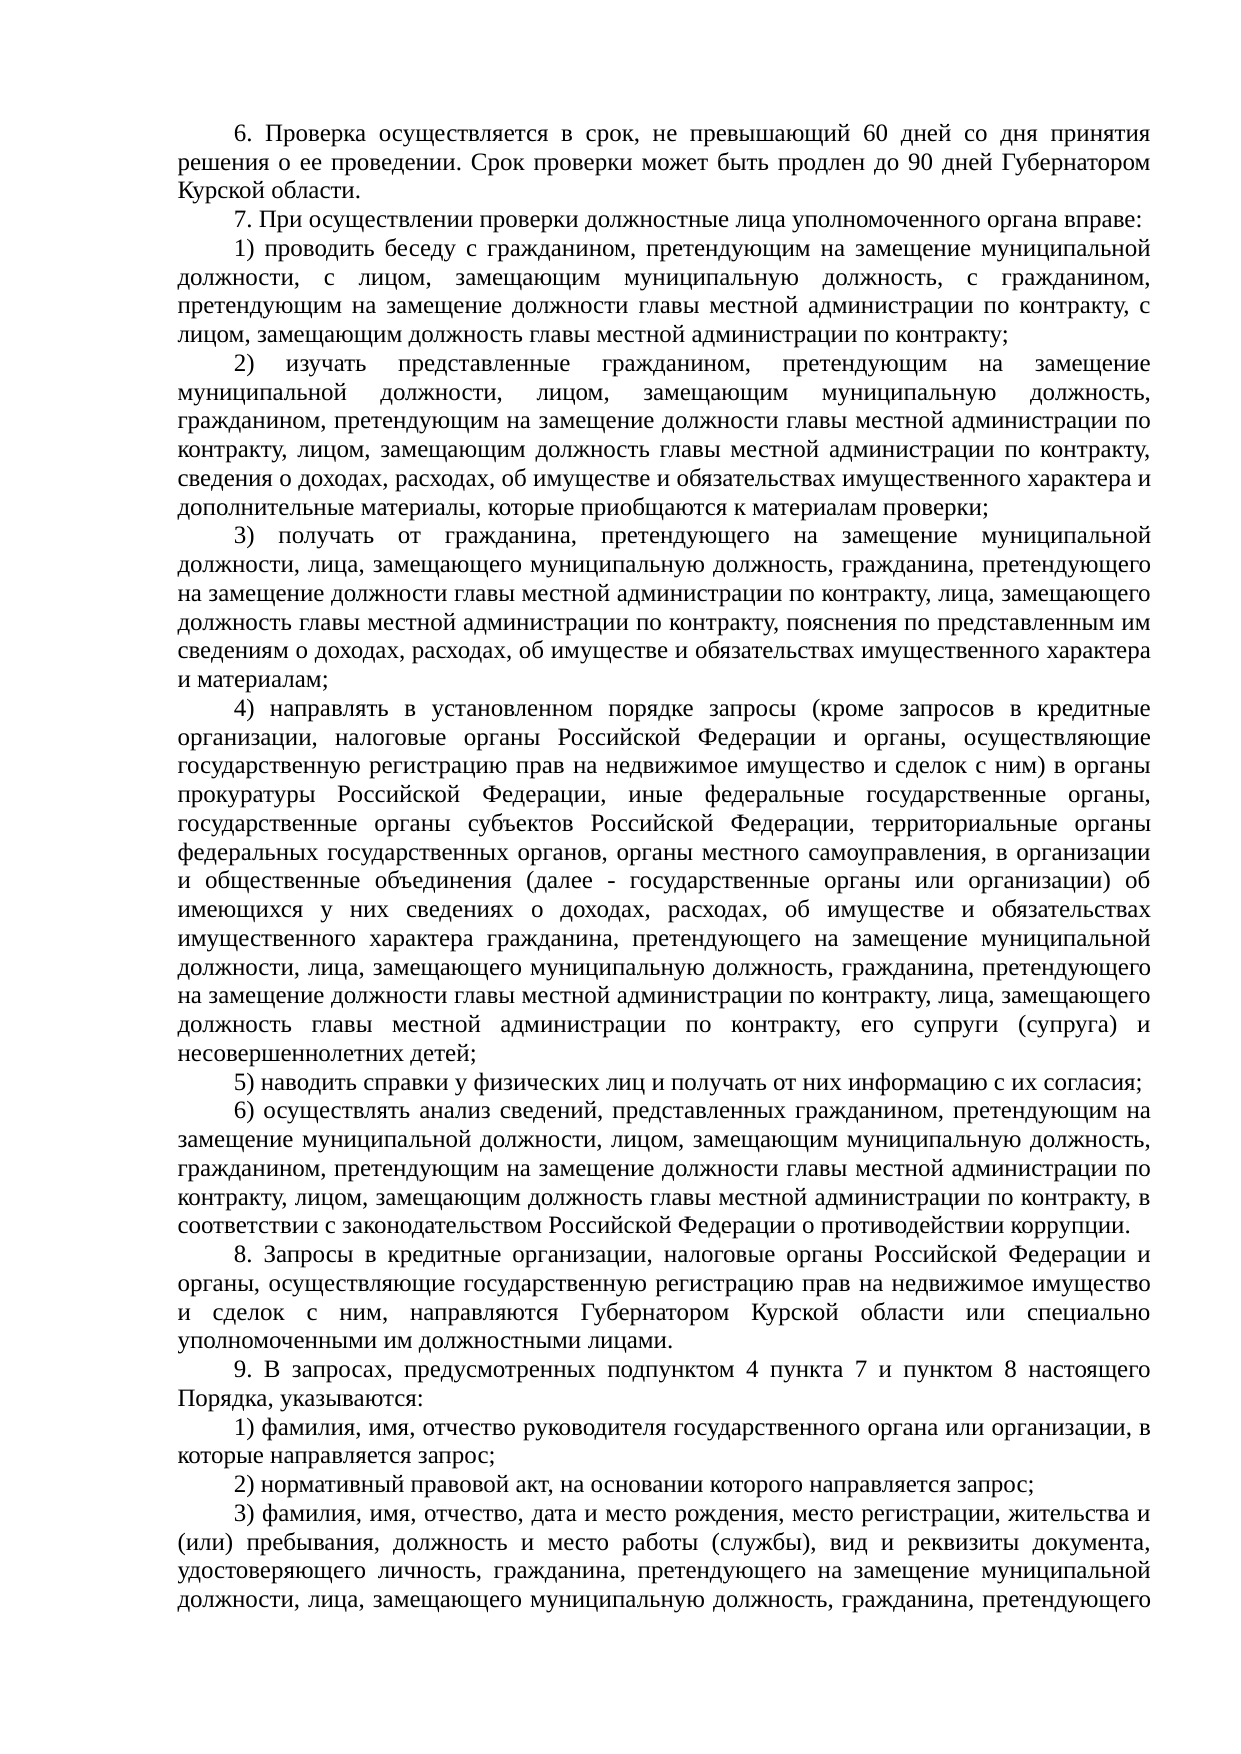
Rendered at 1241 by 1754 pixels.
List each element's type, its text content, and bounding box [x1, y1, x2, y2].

text 7. При осуществлении проверки должностные лица уполномоченного органа вправе: [177, 204, 1152, 233]
text 1) фамилия, имя, отчество руководителя государственного органа или организации, в которые направляется запрос; [177, 1412, 1152, 1469]
text 3) фамилия, имя, отчество, дата и место рождения, место регистрации, жительства и (или) пребывания, должность и место работы (службы), вид и реквизиты документа, удостоверяющего личность, гражданина, претендующего на замещение муниципальной должности, лица, замещающего муниципальную должность, гражданина, претендующего [177, 1498, 1152, 1613]
text 4) направлять в установленном порядке запросы (кроме запросов в кредитные организации, налоговые органы Российской Федерации и органы, осуществляющие государственную регистрацию прав на недвижимое имущество и сделок с ним) в органы прокуратуры Российской Федерации, иные федеральные государственные органы, государственные органы субъектов Российской Федерации, территориальные органы федеральных государственных органов, органы местного самоуправления, в организации и общественные объединения (далее - государственные органы или организации) об имеющихся у них сведениях о доходах, расходах, об имуществе и обязательствах имущественного характера гражданина, претендующего на замещение муниципальной должности, лица, замещающего муниципальную должность, гражданина, претендующего на замещение должности главы местной администрации по контракту, лица, замещающего должность главы местной администрации по контракту, его супруги (супруга) и несовершеннолетних детей; [177, 693, 1152, 1067]
text 2) изучать представленные гражданином, претендующим на замещение муниципальной должности, лицом, замещающим муниципальную должность, гражданином, претендующим на замещение должности главы местной администрации по контракту, лицом, замещающим должность главы местной администрации по контракту, сведения о доходах, расходах, об имуществе и обязательствах имущественного характера и дополнительные материалы, которые приобщаются к материалам проверки; [177, 348, 1152, 521]
text 6. Проверка осуществляется в срок, не превышающий 60 дней со дня принятия решения о ее проведении. Срок проверки может быть продлен до 90 дней Губернатором Курской области. [177, 118, 1152, 204]
text 3) получать от гражданина, претендующего на замещение муниципальной должности, лица, замещающего муниципальную должность, гражданина, претендующего на замещение должности главы местной администрации по контракту, лица, замещающего должность главы местной администрации по контракту, пояснения по представленным им сведениям о доходах, расходах, об имуществе и обязательствах имущественного характера и материалам; [177, 521, 1152, 693]
text 8. Запросы в кредитные организации, налоговые органы Российской Федерации и органы, осуществляющие государственную регистрацию прав на недвижимое имущество и сделок с ним, направляются Губернатором Курской области или специально уполномоченными им должностными лицами. [177, 1239, 1152, 1354]
text 6) осуществлять анализ сведений, представленных гражданином, претендующим на замещение муниципальной должности, лицом, замещающим муниципальную должность, гражданином, претендующим на замещение должности главы местной администрации по контракту, лицом, замещающим должность главы местной администрации по контракту, в соответствии с законодательством Российской Федерации о противодействии коррупции. [177, 1096, 1152, 1239]
text 1) проводить беседу с гражданином, претендующим на замещение муниципальной должности, с лицом, замещающим муниципальную должность, с гражданином, претендующим на замещение должности главы местной администрации по контракту, с лицом, замещающим должность главы местной администрации по контракту; [177, 233, 1152, 348]
text 9. В запросах, предусмотренных подпунктом 4 пункта 7 и пунктом 8 настоящего Порядка, указываются: [177, 1354, 1152, 1412]
text 5) наводить справки у физических лиц и получать от них информацию с их согласия; [177, 1067, 1152, 1096]
text 2) нормативный правовой акт, на основании которого направляется запрос; [177, 1469, 1152, 1498]
